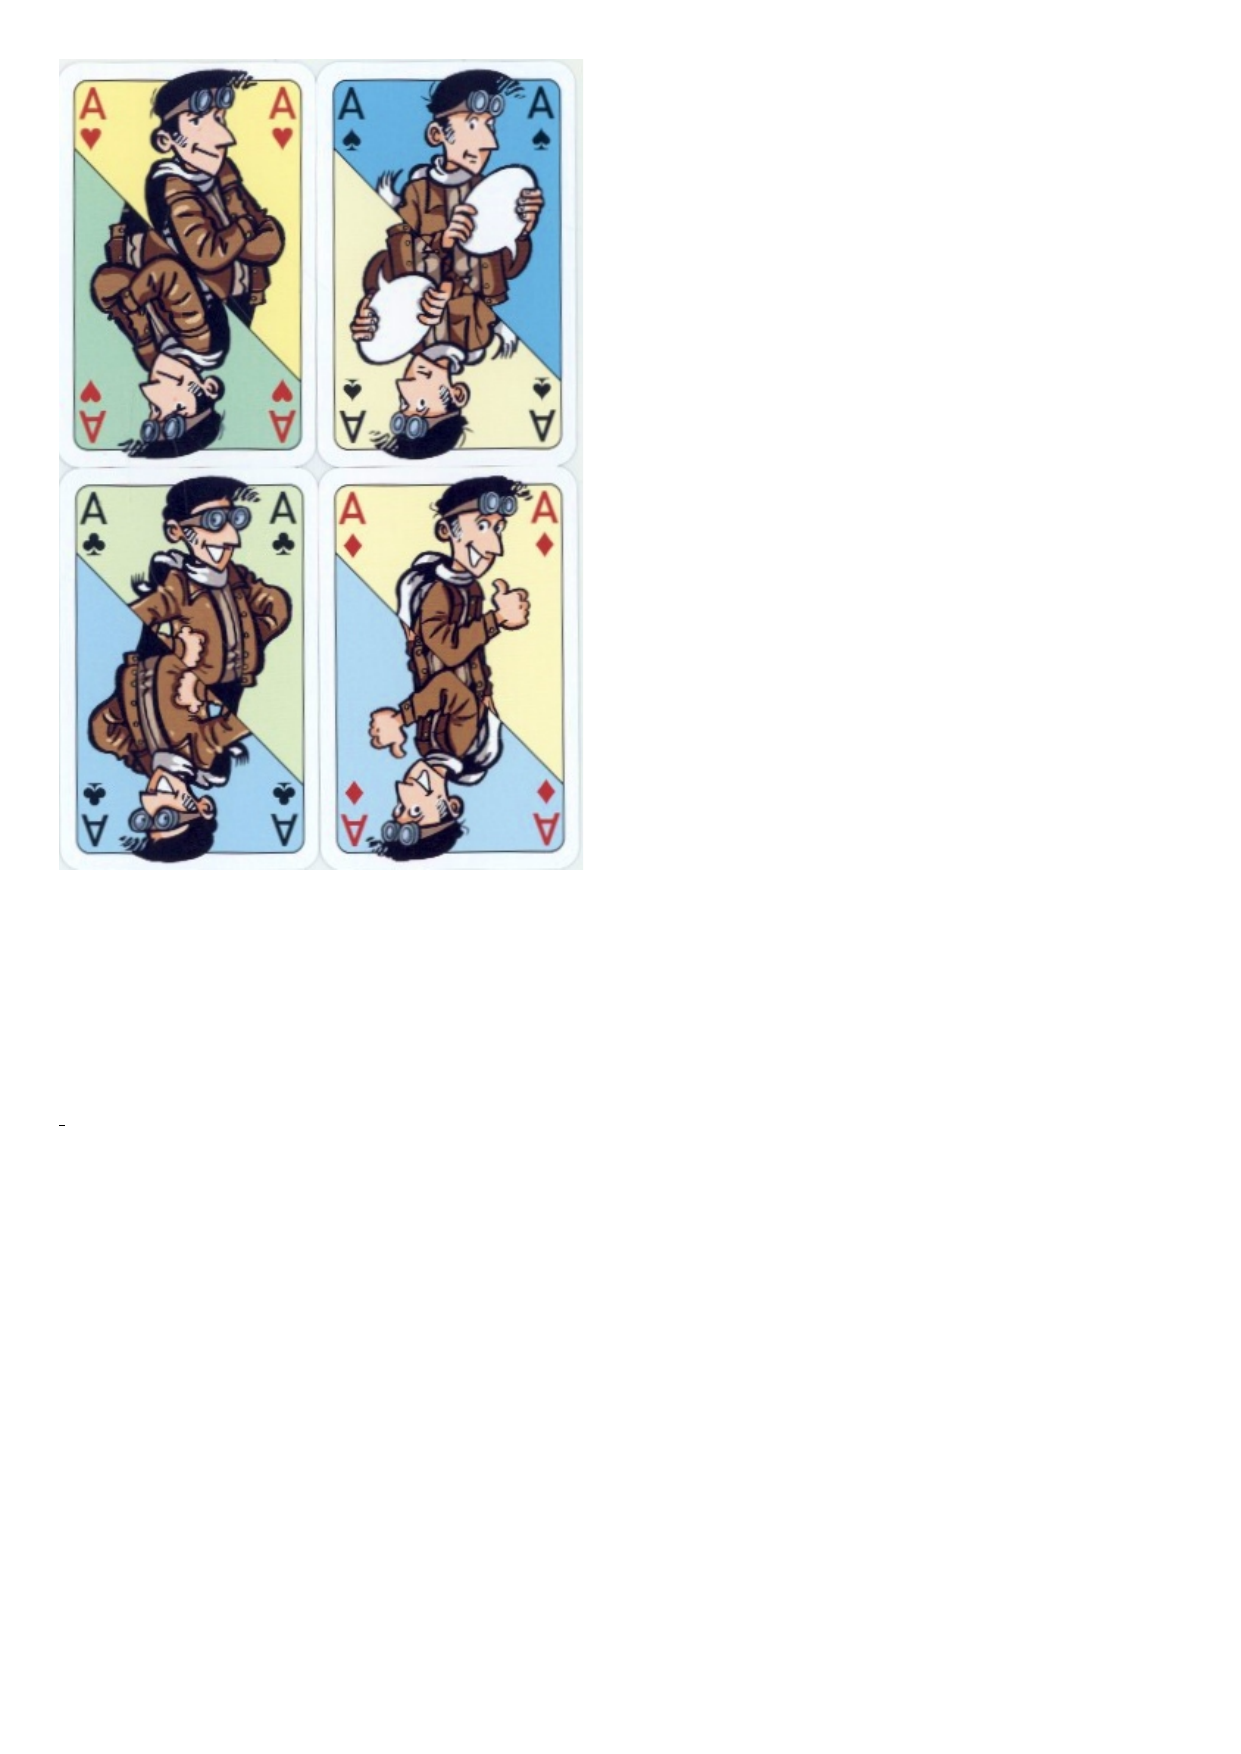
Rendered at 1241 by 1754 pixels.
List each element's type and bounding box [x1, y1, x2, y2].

picture [59, 59, 584, 870]
